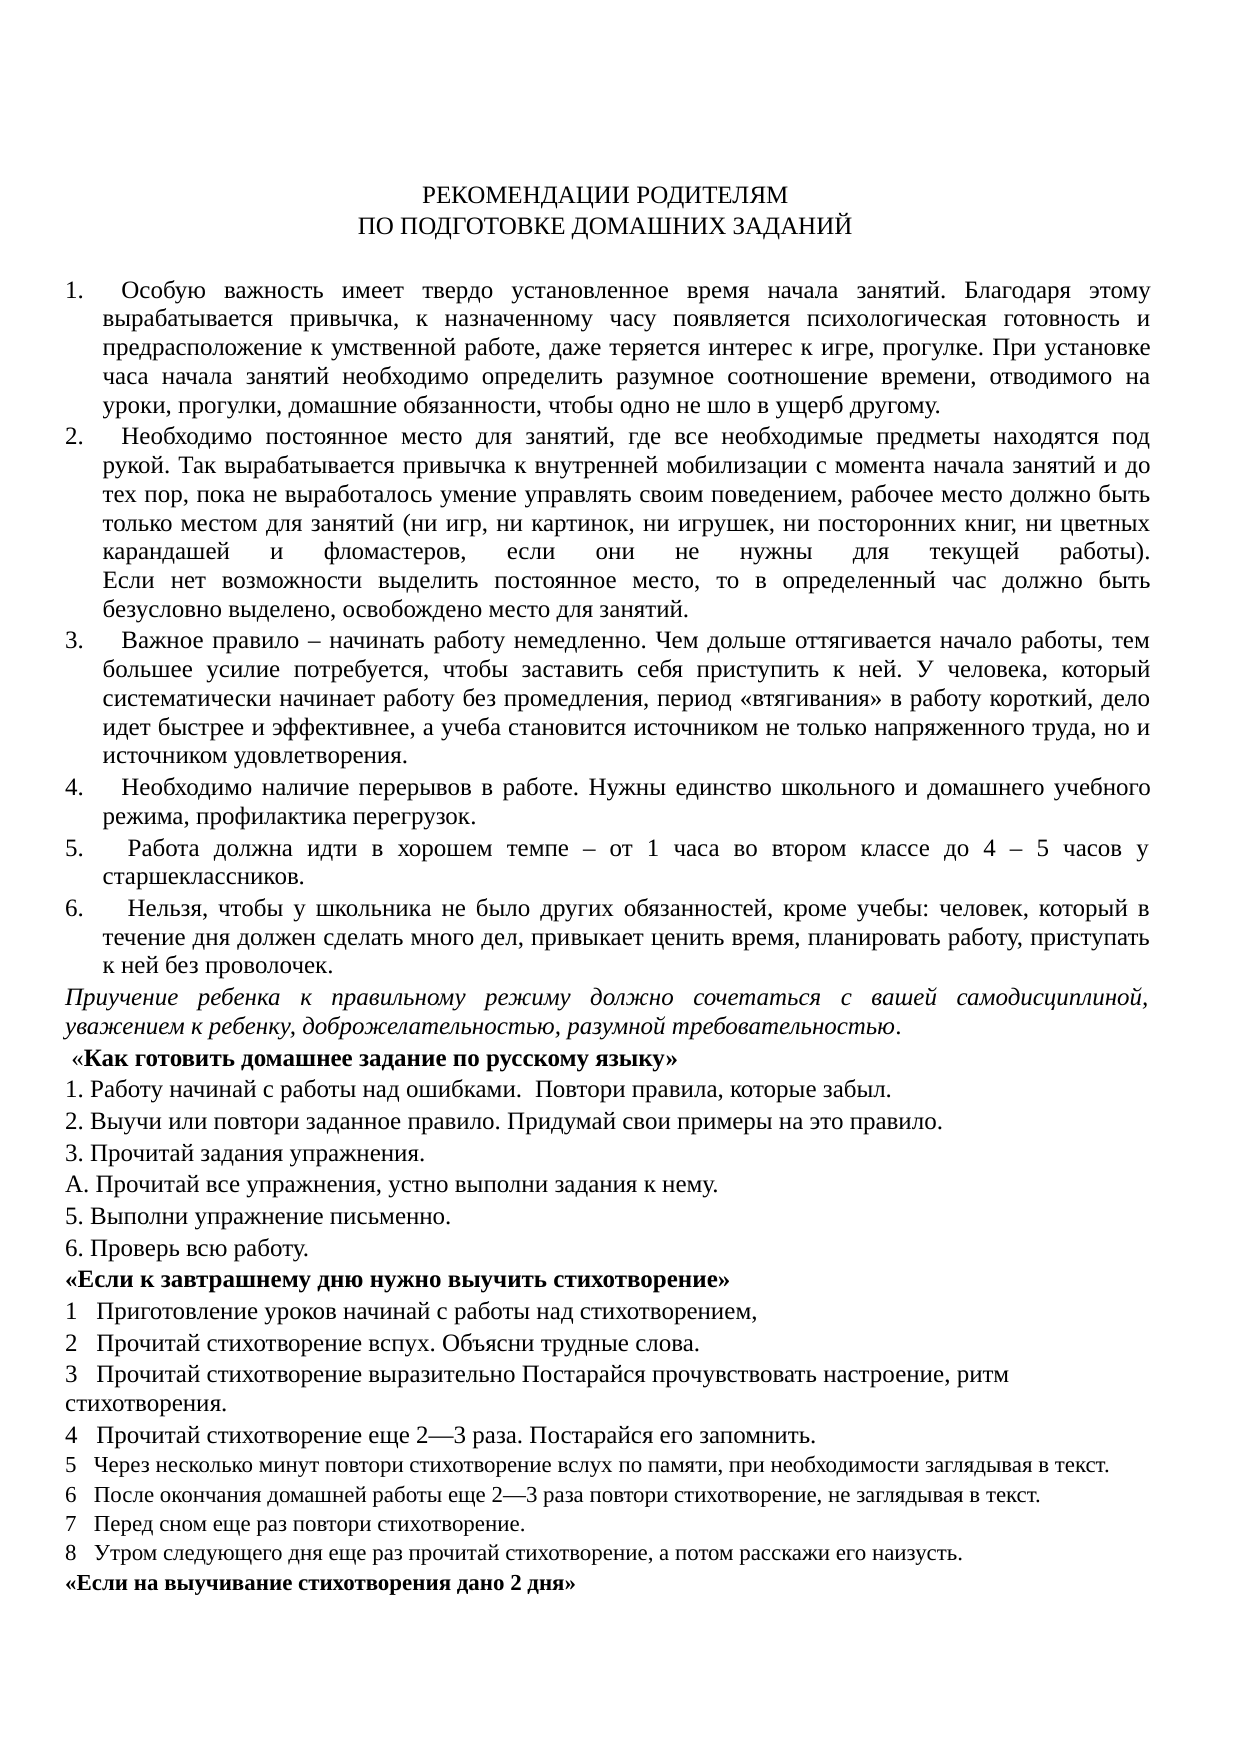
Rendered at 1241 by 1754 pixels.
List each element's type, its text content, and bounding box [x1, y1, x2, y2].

text 2 Прочитай стихотворение вспух. Объясни трудные слова. [65, 1328, 1152, 1356]
text 5. Работа должна идти в хорошем темпе – от 1 часа во втором классе до 4 – 5 часов у старшеклассников. [65, 833, 1152, 890]
text «Как готовить домашнее задание по русскому языку» [65, 1043, 1152, 1071]
text 4 Прочитай стихотворение еще 2—3 раза. Постарайся его запомнить. [65, 1420, 1152, 1448]
text 3. Прочитай задания упражнения. [65, 1138, 1152, 1166]
text 1. Работу начинай с работы над ошибками. Повтори правила, которые забыл. [65, 1074, 1152, 1103]
text ПО ПОДГОТОВКЕ ДОМАШНИХ ЗАДАНИЙ [65, 211, 1152, 240]
text 6 После окончания домашней работы еще 2—3 раза повтори стихотворение, не заглядывая в текст. [65, 1481, 1152, 1507]
text 1. Особую важность имеет твердо установленное время начала занятий. Благодаря этому вырабатывается привычка, к назначенному часу появляется психологическая готовность и предрасположение к умственной работе, даже теряется интерес к игре, прогулке. При установке часа начала занятий необходимо определить разумное соотношение времени, отводимого на уроки, прогулки, домашние обязанности, чтобы одно не шло в ущерб другому. [65, 275, 1152, 418]
text РЕКОМЕНДАЦИИ РОДИТЕЛЯМ [65, 180, 1152, 208]
text 4. Необходимо наличие перерывов в работе. Нужны единство школьного и домашнего учебного режима, профилактика перегрузок. [65, 772, 1152, 830]
text 3. Важное правило – начинать работу немедленно. Чем дольше оттягивается начало работы, тем большее усилие потребуется, чтобы заставить себя приступить к ней. У человека, который систематически начинает работу без промедления, период «втягивания» в работу короткий, дело идет быстрее и эффективнее, а учеба становится источником не только напряженного труда, но и источником удовлетворения. [65, 626, 1152, 769]
text 1 Приготовление уроков начинай с работы над стихотворением, [65, 1296, 1152, 1325]
text 2. Необходимо постоянное место для занятий, где все необходимые предметы находятся под рукой. Так вырабатывается привычка к внутренней мобилизации с момента начала занятий и до тех пор, пока не выработалось умение управлять своим поведением, рабочее место должно быть только местом для занятий (ни игр, ни картинок, ни игрушек, ни посторонних книг, ни цветных карандашей и фломастеров, если они не нужны для текущей работы). Если нет возможности выделить постоянное место, то в определенный час должно быть безусловно выделено, освобождено место для занятий. [65, 421, 1152, 623]
text 6. Нельзя, чтобы у школьника не было других обязанностей, кроме учебы: человек, который в течение дня должен сделать много дел, привыкает ценить время, планировать работу, приступать к ней без проволочек. [65, 893, 1152, 979]
text 5. Выполни упражнение письменно. [65, 1201, 1152, 1230]
text 5 Через несколько минут повтори стихотворение вслух по памяти, при необходимости заглядывая в текст. [65, 1451, 1152, 1478]
text Приучение ребенка к правильному режиму должно сочетаться с вашей самодисциплиной, уважением к ребенку, доброжелательностью, разумной требовательностью. [65, 982, 1152, 1040]
text А. Прочитай все упражнения, устно выполни задания к нему. [65, 1169, 1152, 1198]
text 8 Утром следующего дня еще раз прочитай стихотворение, а потом расскажи его наизусть. [65, 1539, 1152, 1566]
text 6. Проверь всю работу. [65, 1233, 1152, 1261]
text «Если к завтрашнему дню нужно выучить стихотворение» [65, 1264, 1152, 1293]
text «Если на выучивание стихотворения дано 2 дня» [65, 1568, 1152, 1595]
text 3 Прочитай стихотворение выразительно Постарайся прочувствовать настроение, ритм стихотворения. [65, 1359, 1152, 1417]
text 2. Выучи или повтори заданное правило. Придумай свои примеры на это правило. [65, 1106, 1152, 1135]
text 7 Перед сном еще раз повтори стихотворение. [65, 1510, 1152, 1536]
